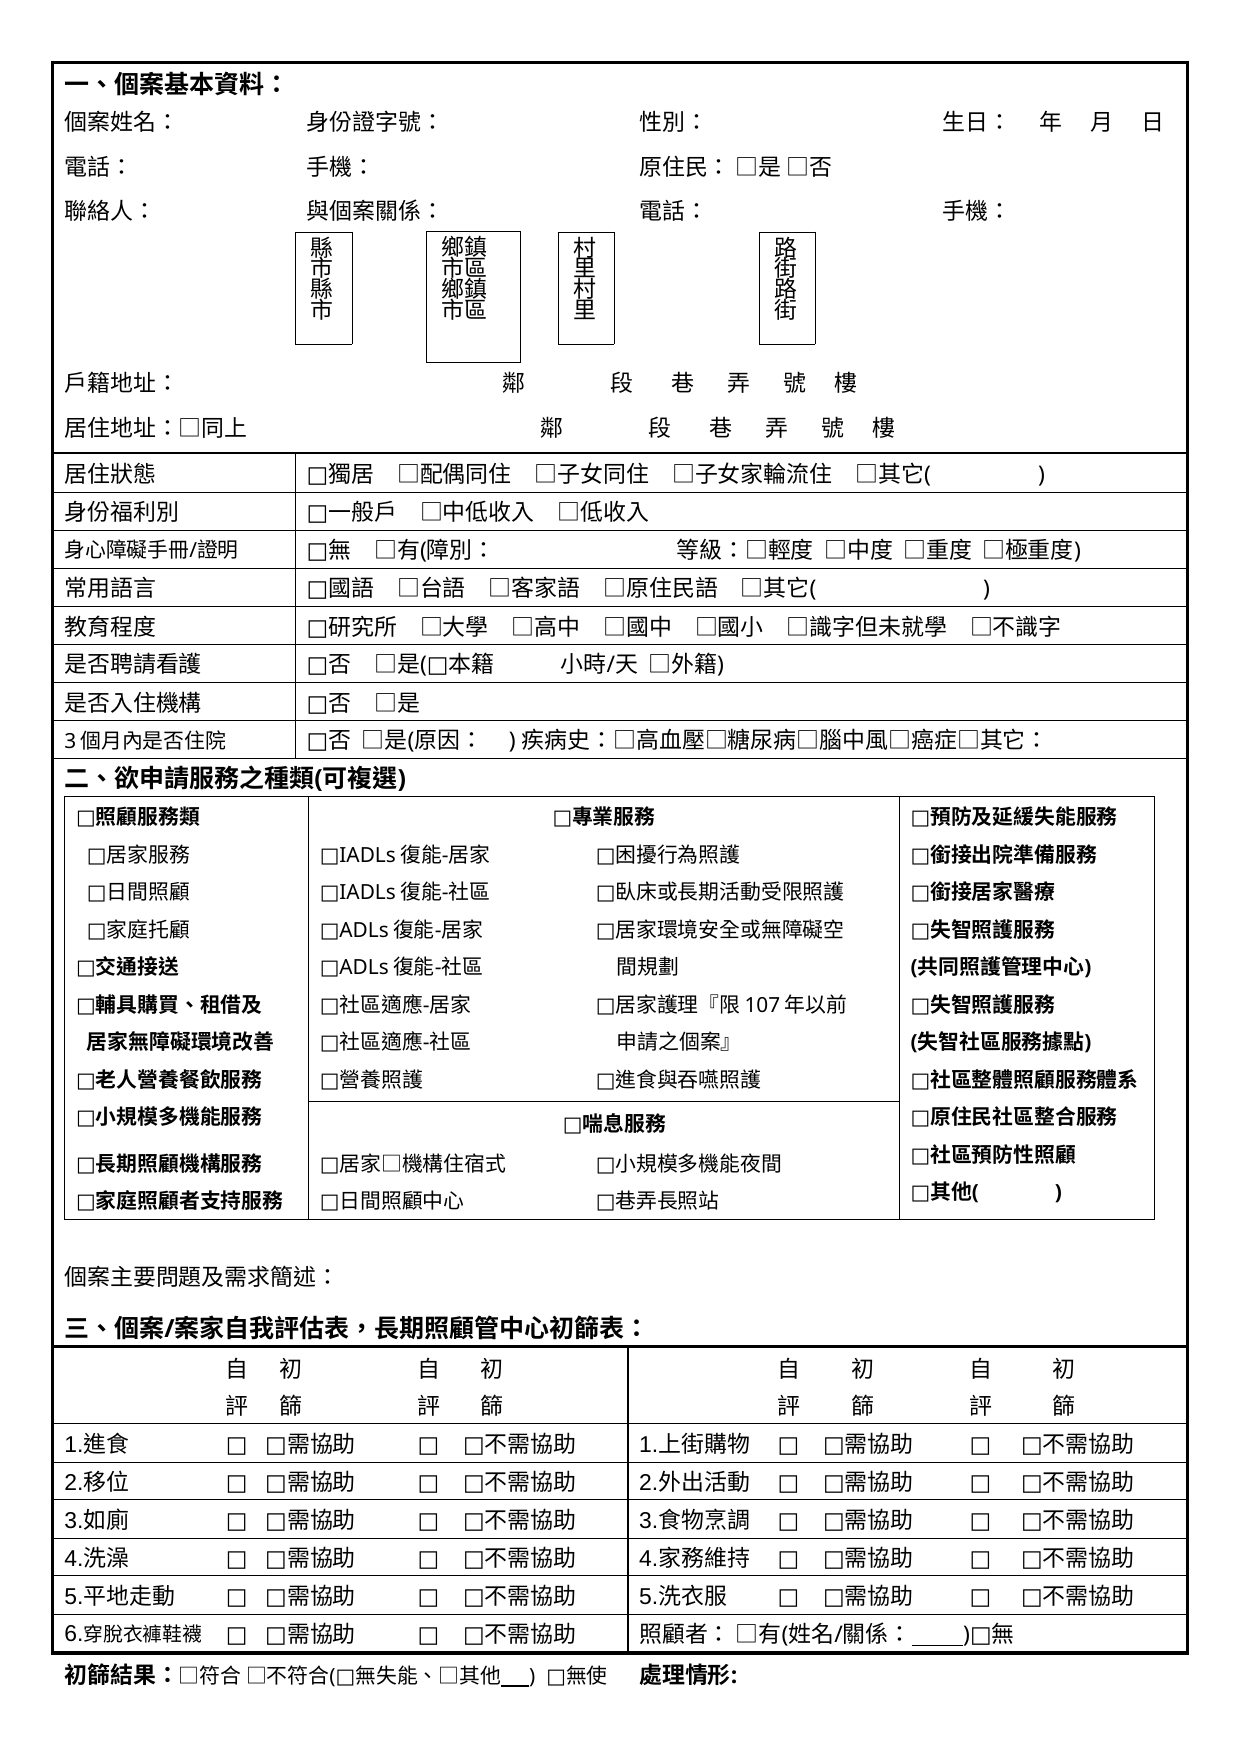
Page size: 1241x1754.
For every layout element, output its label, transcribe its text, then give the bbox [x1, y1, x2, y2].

table_cell 性別： [628, 101, 931, 146]
table_cell 聯絡人： [54, 191, 295, 362]
table_cell 個案主要問題及需求簡述： [54, 1257, 1186, 1308]
table_cell 照顧者： □有(姓名/關係： )□無 [629, 1615, 1186, 1651]
table_cell □ □不需協助 [406, 1500, 627, 1537]
table_cell □家庭托顧 □交通接送 [65, 909, 308, 984]
table_cell □社區適應-居家 □社區適應-社區 [309, 984, 584, 1059]
table_cell 是否入住機構 [54, 683, 295, 720]
table_cell □無 □有(障別： 等級：□輕度 □中度 □重度 □極重度) [296, 531, 1186, 568]
table_cell 自 評 [958, 1348, 1041, 1423]
table_cell □失智照護服務 (共同照護管理中心) [900, 909, 1154, 984]
table_cell 二、欲申請服務之種類(可複選) [54, 759, 1186, 1257]
table_cell 4.家務維持 [629, 1539, 766, 1575]
table_cell 電話： [54, 146, 295, 191]
table_cell □獨居 □配偶同住 □子女同住 □子女家輪流住 □其它( ) [296, 454, 1186, 492]
table_cell □ □需協助 [766, 1576, 958, 1613]
table_cell □否 □是(□本籍 小時/天 □外籍) [296, 645, 1186, 682]
table_cell □ □不需協助 [958, 1463, 1186, 1499]
table_cell [314, 1348, 406, 1423]
table_cell 3個月內是否住院 [54, 721, 295, 758]
table_cell 居住狀態 [54, 454, 295, 492]
table_cell □研究所 □大學 □高中 □國中 □國小 □識字但未就學 □不識字 [296, 607, 1186, 644]
table_cell □銜接出院準備服務 [900, 834, 1154, 872]
table_cell 身份福利別 [54, 493, 295, 530]
table_cell □輔具購買、租借及 居家無障礙環境改善 [65, 984, 308, 1059]
table_cell 自評 [214, 1348, 268, 1423]
table_cell □營養照護 [309, 1059, 584, 1101]
table_cell 身份證字號： [295, 101, 628, 146]
table_cell 生日： 年 月 日 [931, 101, 1186, 146]
table_cell 三、個案/案家自我評估表，長期照顧管中心初篩表： [54, 1308, 1186, 1345]
table_cell □失智照護服務 (失智社區服務據點) [900, 984, 1154, 1059]
table_cell □小規模多機能夜間 □巷弄長照站 [584, 1144, 899, 1218]
table_cell 一、個案基本資料： [54, 64, 1186, 101]
table_cell [629, 1348, 766, 1423]
table_cell □ □不需協助 [958, 1576, 1186, 1613]
table_cell 居住地址：□同上 鄰 段 巷 弄 號 樓 [54, 407, 1186, 452]
table_cell □ □需協助 [214, 1500, 406, 1537]
table_cell □ □不需協助 [958, 1424, 1186, 1461]
table_cell 手機： [295, 146, 628, 191]
table_cell □居家服務 [65, 834, 308, 872]
table_cell □ □需協助 [214, 1539, 406, 1575]
table_cell 常用語言 [54, 569, 295, 606]
table_cell □臥床或長期活動受限照護 □居家環境安全或無障礙空 間規劃 □居家護理『限107年以前 申請之個案』 [584, 872, 899, 1059]
table_cell □ □不需協助 [958, 1539, 1186, 1575]
table_cell 自 評 [406, 1348, 469, 1423]
table_cell □喘息服務 [309, 1102, 899, 1143]
table_cell 5.洗衣服 [629, 1576, 766, 1613]
table_cell □日間照顧 [65, 872, 308, 909]
table_cell □一般戶 □中低收入 □低收入 [296, 493, 1186, 530]
table_cell 原住民： □是 □否 [628, 146, 1186, 191]
table_cell 5.平地走動 [54, 1576, 214, 1613]
table_cell 是否聘請看護 [54, 645, 295, 682]
table_cell [931, 1348, 958, 1423]
table_cell 教育程度 [54, 607, 295, 644]
table_cell □否 □是(原因： ) 疾病史：□高血壓□糖尿病□腦中風□癌症□其它： [296, 721, 1186, 758]
table_cell □IADLs復能-社區 [309, 872, 584, 909]
table_cell 2.外出活動 [629, 1463, 766, 1499]
table_cell 初篩 [268, 1348, 314, 1423]
table_cell □居家□機構住宿式 □日間照顧中心 [309, 1144, 584, 1218]
table_cell □ □需協助 [766, 1463, 958, 1499]
table_cell □ □需協助 [766, 1424, 958, 1461]
table_cell □ADLs復能-居家 □ADLs復能-社區 [309, 909, 584, 984]
table_cell 6.穿脫衣褲鞋襪 [54, 1615, 214, 1651]
table_cell □ □不需協助 [406, 1576, 627, 1613]
table_cell 3.如廁 [54, 1500, 214, 1537]
table_cell □進食與吞嚥照護 [584, 1059, 899, 1101]
table_cell □困擾行為照護 [584, 834, 899, 872]
table_header □專業服務 [309, 797, 899, 834]
table_cell □ □需協助 [214, 1576, 406, 1613]
table_cell [1145, 1348, 1186, 1423]
table_cell □長期照顧機構服務 □家庭照顧者支持服務 [65, 1144, 308, 1218]
table_cell 手機： [931, 191, 1186, 362]
table_cell 1.進食 [54, 1424, 214, 1461]
table_header □預防及延緩失能服務 [900, 797, 1154, 834]
table_cell □社區整體照顧服務體系 □原住民社區整合服務 □社區預防性照顧 □其他( ) [900, 1059, 1154, 1218]
table_cell □IADLs復能-居家 [309, 834, 584, 872]
table_cell 初 篩 [469, 1348, 524, 1423]
table_cell □ □需協助 [766, 1539, 958, 1575]
table_cell 電話： [628, 191, 931, 362]
table_cell 自 評 [766, 1348, 840, 1423]
table_cell [54, 1348, 214, 1423]
table_cell □ □需協助 [214, 1424, 406, 1461]
table_cell □銜接居家醫療 [900, 872, 1154, 909]
table_cell □ □不需協助 [406, 1424, 627, 1461]
table_cell 3.食物烹調 [629, 1500, 766, 1537]
table_cell 初 篩 [840, 1348, 931, 1423]
table_header □照顧服務類 [65, 797, 308, 834]
table_cell □否 □是 [296, 683, 1186, 720]
table_cell [524, 1348, 627, 1423]
table_cell □ □需協助 [214, 1615, 406, 1651]
table_cell □ □不需協助 [406, 1615, 627, 1651]
table_cell 初篩結果：□符合 □不符合(□無失能、□其他 ) □無使 [53, 1655, 628, 1692]
table_cell 4.洗澡 [54, 1539, 214, 1575]
table_cell □ □需協助 [214, 1463, 406, 1499]
table_cell 2.移位 [54, 1463, 214, 1499]
table_cell 處理情形: [628, 1655, 1187, 1692]
table_cell □國語 □台語 □客家語 □原住民語 □其它( ) [296, 569, 1186, 606]
table_cell □ □需協助 [766, 1500, 958, 1537]
table_cell 個案姓名： [54, 101, 295, 146]
table_cell □ □不需協助 [406, 1463, 627, 1499]
table_cell □老人營養餐飲服務 □小規模多機能服務 [65, 1059, 308, 1143]
table_cell 身心障礙手冊/證明 [54, 531, 295, 568]
table_cell □ □不需協助 [958, 1500, 1186, 1537]
table_cell 初 篩 [1041, 1348, 1145, 1423]
table_cell 戶籍地址： 鄰 段 巷 弄 號 樓 [54, 363, 1186, 407]
table_cell 1.上街購物 [629, 1424, 766, 1461]
table_cell 與個案關係： [295, 191, 628, 362]
table_cell □ □不需協助 [406, 1539, 627, 1575]
